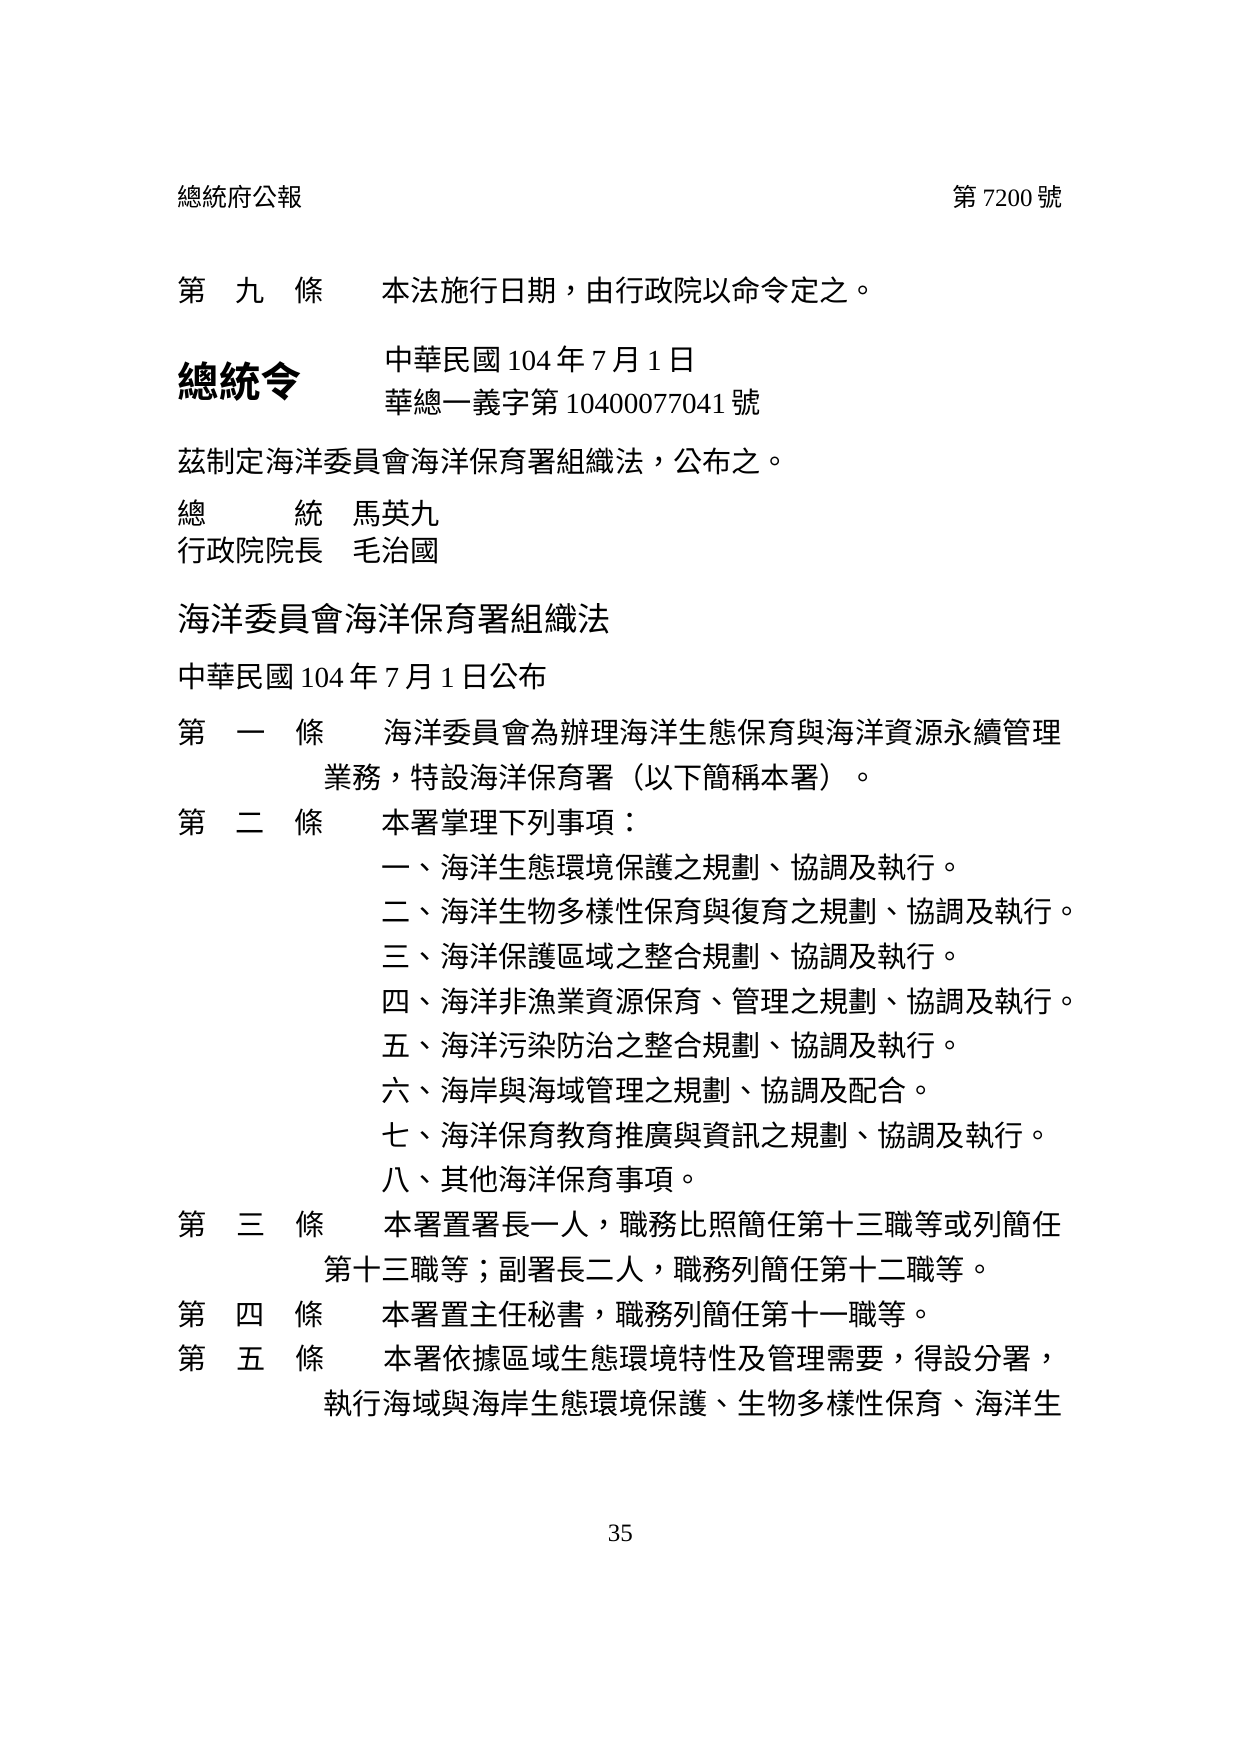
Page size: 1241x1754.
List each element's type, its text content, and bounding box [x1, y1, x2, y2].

text 中華民國104年7月1日公布 [177, 653, 1063, 696]
text 第 四 條 本署置主任秘書，職務列簡任第十一職等。 [177, 1289, 1063, 1334]
text 第 三 條 本署置署長一人，職務比照簡任第十三職等或列簡任第十三職等；副署長二人，職務列簡任第十二職等。 [177, 1200, 1063, 1289]
table_header 總統令 [174, 335, 381, 423]
text 第 一 條 海洋委員會為辦理海洋生態保育與海洋資源永續管理業務，特設海洋保育署（以下簡稱本署）。 [177, 708, 1063, 798]
text 行政院院長 毛治國 [177, 532, 1063, 569]
text 五、海洋污染防治之整合規劃、協調及執行。 [381, 1021, 1063, 1066]
text 一、海洋生態環境保護之規劃、協調及執行。 [381, 842, 1063, 887]
text 六、海岸與海域管理之規劃、協調及配合。 [381, 1066, 1063, 1110]
text 茲制定海洋委員會海洋保育署組織法，公布之。 [177, 436, 1063, 482]
text 總 統 馬英九 [177, 494, 1063, 532]
text 第 二 條 本署掌理下列事項： [177, 798, 1063, 842]
text 三、海洋保護區域之整合規劃、協調及執行。 [381, 932, 1063, 976]
text 七、海洋保育教育推廣與資訊之規劃、協調及執行。 [381, 1110, 1063, 1155]
text 第 九 條 本法施行日期，由行政院以命令定之。 [177, 266, 1063, 310]
text 四、海洋非漁業資源保育、管理之規劃、協調及執行。 [381, 976, 1063, 1021]
table_header 中華民國104年7月1日 華總一義字第10400077041號 [381, 335, 877, 423]
text 八、其他海洋保育事項。 [381, 1155, 1063, 1200]
text 二、海洋生物多樣性保育與復育之規劃、協調及執行。 [381, 887, 1063, 932]
text 海洋委員會海洋保育署組織法 [177, 594, 1063, 640]
text 第 五 條 本署依據區域生態環境特性及管理需要，得設分署，執行海域與海岸生態環境保護、生物多樣性保育、海洋生 [177, 1334, 1063, 1423]
